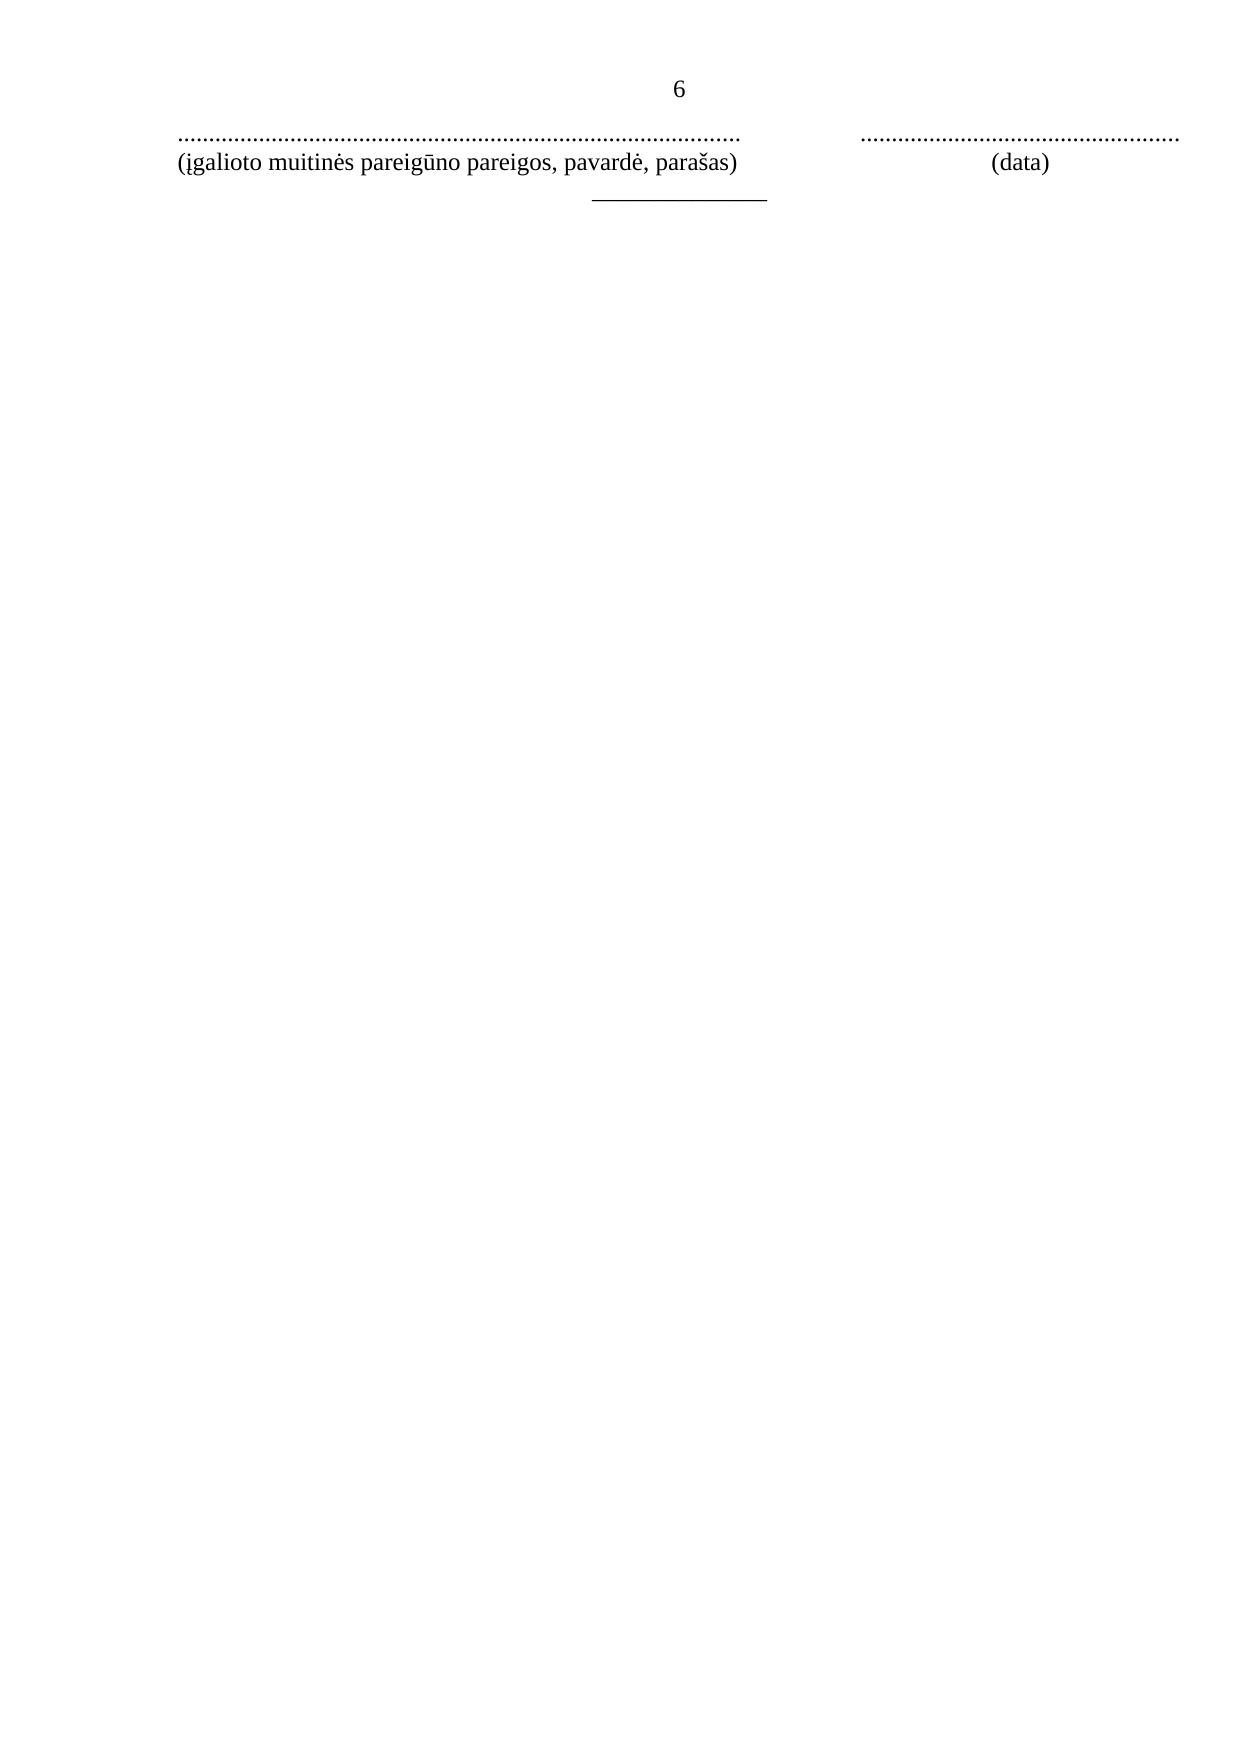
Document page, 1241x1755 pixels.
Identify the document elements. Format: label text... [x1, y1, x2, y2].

text (įgalioto muitinės pareigūno pareigos, pavardė, parašas) (data) [177, 147, 1181, 176]
text ______________ [177, 176, 1181, 204]
